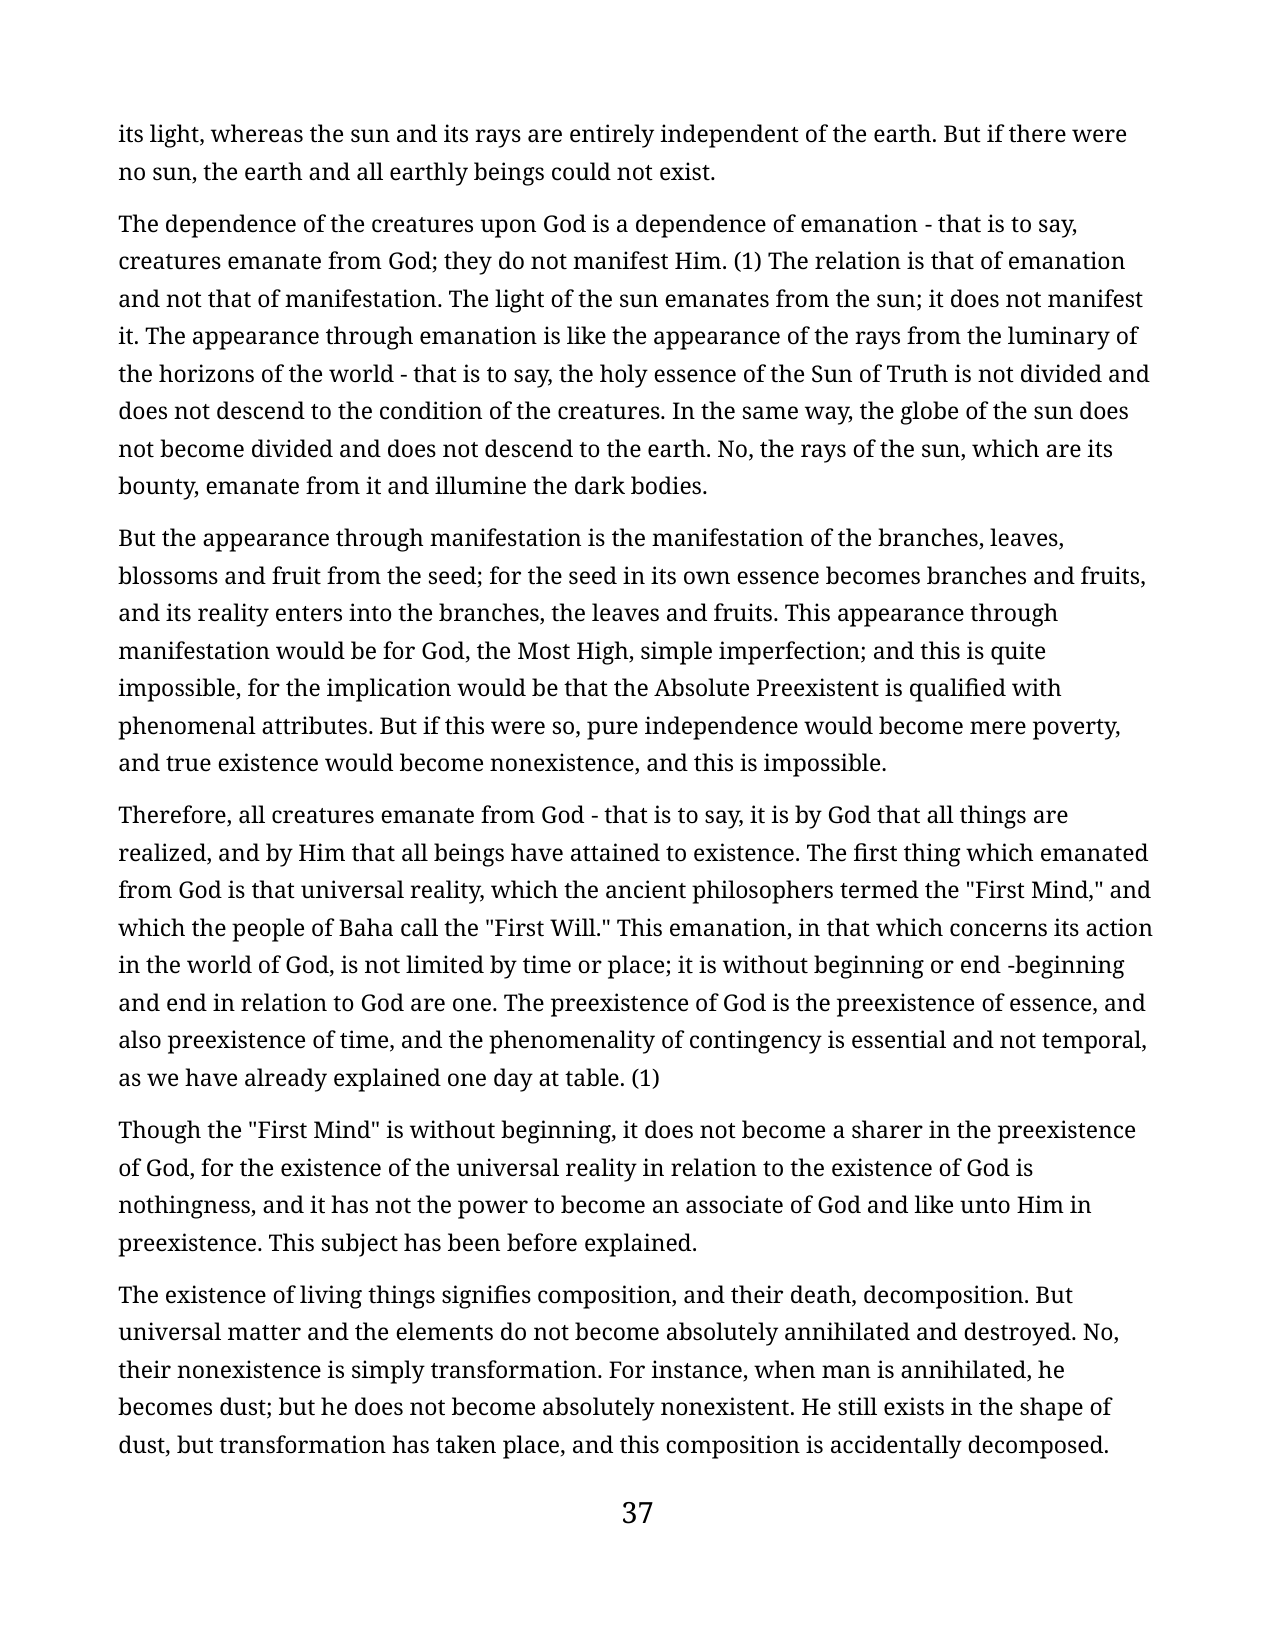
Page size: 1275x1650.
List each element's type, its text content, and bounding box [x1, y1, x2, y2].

text Therefore, all creatures emanate from God ‑ that is to say, it is by God that all things are realized, and by Him that all beings have attained to existence. The first thing which emanated from God is that universal reality, which the ancient philosophers termed the "First Mind," and which the people of Baha call the "First Will." This emanation, in that which concerns its action in the world of God, is not limited by time or place; it is without beginning or end ‑beginning and end in relation to God are one. The preexistence of God is the preexistence of essence, and also preexistence of time, and the phenomenality of contingency is essential and not temporal, as we have already explained one day at table. (1) [118, 799, 1157, 1093]
text But the appearance through manifestation is the manifestation of the branches, leaves, blossoms and fruit from the seed; for the seed in its own essence becomes branches and fruits, and its reality enters into the branches, the leaves and fruits. This appearance through manifestation would be for God, the Most High, simple imperfection; and this is quite impossible, for the implication would be that the Absolute Preexistent is qualified with phenomenal attributes. But if this were so, pure independence would become mere poverty, and true existence would become nonexistence, and this is impossible. [118, 522, 1157, 778]
text Though the "First Mind" is without beginning, it does not become a sharer in the preexistence of God, for the existence of the universal reality in relation to the existence of God is nothingness, and it has not the power to become an associate of God and like unto Him in preexistence. This subject has been before explained. [118, 1114, 1157, 1258]
text The dependence of the creatures upon God is a dependence of emanation ‑ that is to say, creatures emanate from God; they do not manifest Him. (1) The relation is that of emanation and not that of manifestation. The light of the sun emanates from the sun; it does not manifest it. The appearance through emanation is like the appearance of the rays from the luminary of the horizons of the world ‑ that is to say, the holy essence of the Sun of Truth is not divided and does not descend to the condition of the creatures. In the same way, the globe of the sun does not become divided and does not descend to the earth. No, the rays of the sun, which are its bounty, emanate from it and illumine the dark bodies. [118, 208, 1157, 501]
text The existence of living things signifies composition, and their death, decomposition. But universal matter and the elements do not become absolutely annihilated and destroyed. No, their nonexistence is simply transformation. For instance, when man is annihilated, he becomes dust; but he does not become absolutely nonexistent. He still exists in the shape of dust, but transformation has taken place, and this composition is accidentally decomposed. [118, 1278, 1157, 1460]
text its light, whereas the sun and its rays are entirely independent of the earth. But if there were no sun, the earth and all earthly beings could not exist. [118, 118, 1157, 187]
